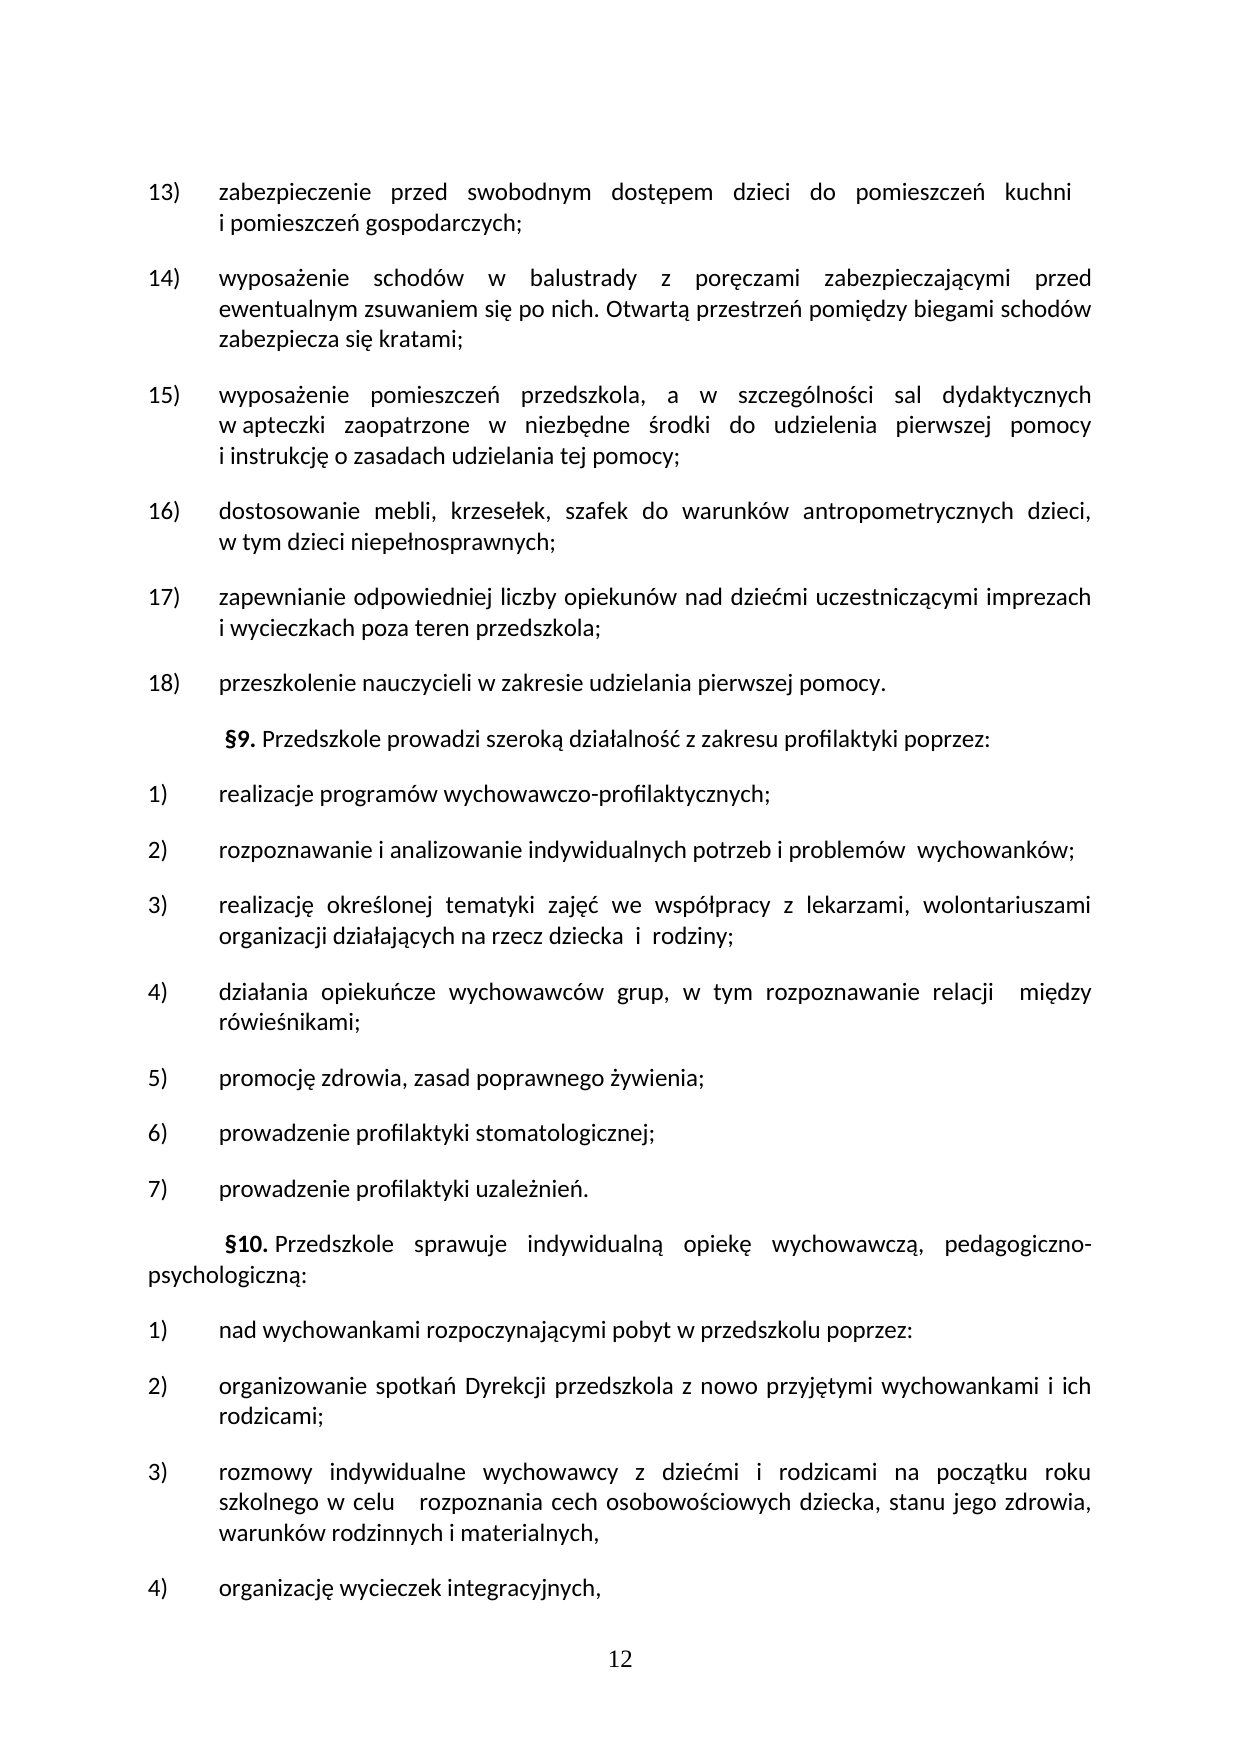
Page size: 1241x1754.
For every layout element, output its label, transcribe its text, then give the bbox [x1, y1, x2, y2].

list wyposażenie pomieszczeń przedszkola, a w szczególności sal dydaktycznych w apteczki zaopatrzone w niezbędne środki do udzielenia pierwszej pomocy i instrukcję o zasadach udzielania tej pomocy; [148, 379, 1093, 471]
list przeszkolenie nauczycieli w zakresie udzielania pierwszej pomocy. [148, 668, 1093, 698]
list Przedszkole sprawuje indywidualną opiekę wychowawczą, pedagogiczno-psychologiczną: [148, 1228, 1093, 1289]
list Przedszkole prowadzi szeroką działalność z zakresu profilaktyki poprzez: [148, 723, 1093, 754]
list działania opiekuńcze wychowawców grup, w tym rozpoznawanie relacji między rówieśnikami; [148, 976, 1093, 1037]
list zabezpieczenie przed swobodnym dostępem dzieci do pomieszczeń kuchni i pomieszczeń gospodarczych; [148, 176, 1093, 237]
list organizowanie spotkań Dyrekcji przedszkola z nowo przyjętymi wychowankami i ich rodzicami; [148, 1370, 1093, 1431]
list promocję zdrowia, zasad poprawnego żywienia; [148, 1062, 1093, 1092]
list organizację wycieczek integracyjnych, [148, 1572, 1093, 1603]
list rozpoznawanie i analizowanie indywidualnych potrzeb i problemów wychowanków; [148, 834, 1093, 865]
list prowadzenie profilaktyki stomatologicznej; [148, 1117, 1093, 1148]
list nad wychowankami rozpoczynającymi pobyt w przedszkolu poprzez: [148, 1314, 1093, 1345]
list zapewnianie odpowiedniej liczby opiekunów nad dziećmi uczestniczącymi imprezach i wycieczkach poza teren przedszkola; [148, 582, 1093, 643]
list realizacje programów wychowawczo-profilaktycznych; [148, 779, 1093, 809]
list rozmowy indywidualne wychowawcy z dziećmi i rodzicami na początku roku szkolnego w celu rozpoznania cech osobowościowych dziecka, stanu jego zdrowia, warunków rodzinnych i materialnych, [148, 1456, 1093, 1547]
list prowadzenie profilaktyki uzależnień. [148, 1173, 1093, 1203]
list dostosowanie mebli, krzesełek, szafek do warunków antropometrycznych dzieci, w tym dzieci niepełnosprawnych; [148, 496, 1093, 557]
list wyposażenie schodów w balustrady z poręczami zabezpieczającymi przed ewentualnym zsuwaniem się po nich. Otwartą przestrzeń pomiędzy biegami schodów zabezpiecza się kratami; [148, 262, 1093, 354]
list realizację określonej tematyki zajęć we współpracy z lekarzami, wolontariuszami organizacji działających na rzecz dziecka i rodziny; [148, 890, 1093, 951]
